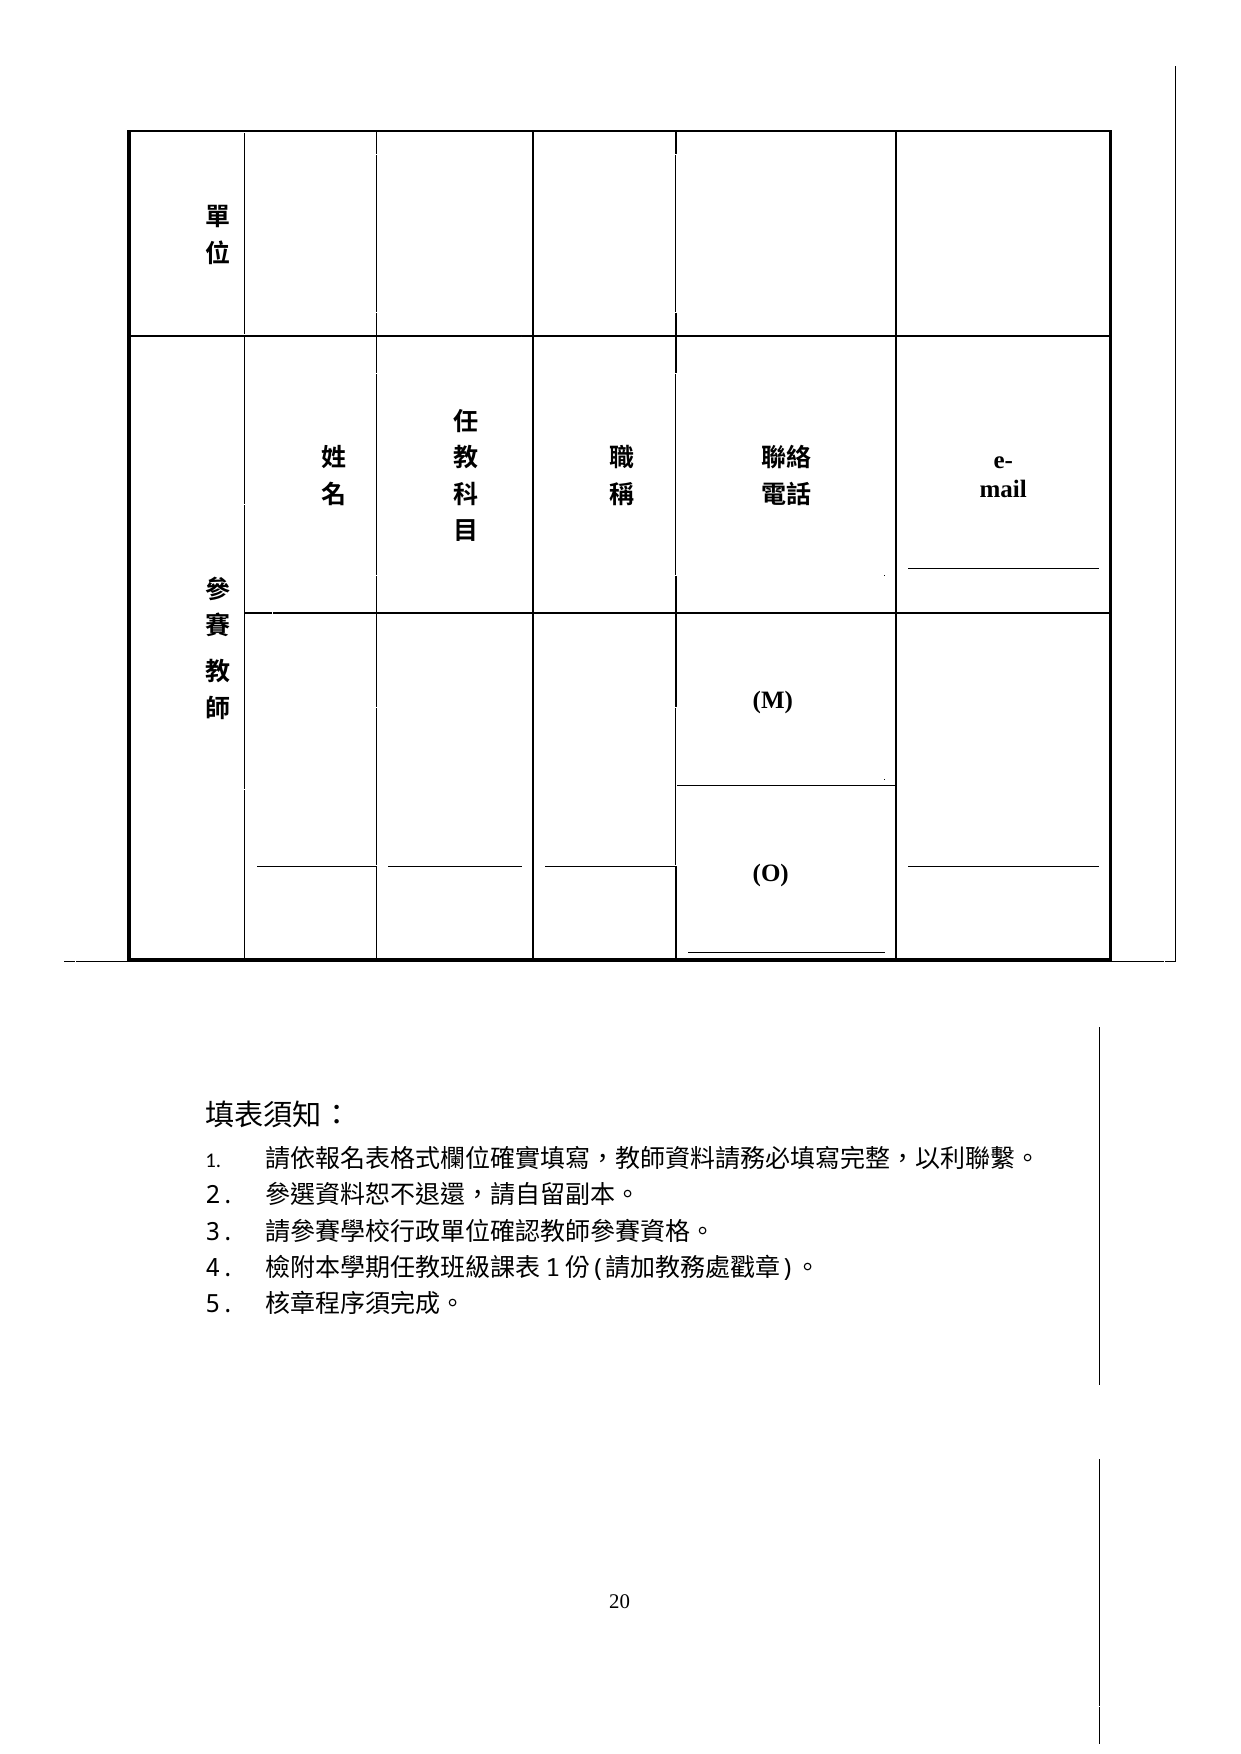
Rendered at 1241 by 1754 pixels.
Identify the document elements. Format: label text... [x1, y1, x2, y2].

table_cell [245, 614, 272, 789]
table_cell [273, 313, 376, 335]
table_cell e-mail [897, 337, 1109, 612]
table_cell [245, 790, 376, 957]
table_cell [377, 614, 532, 957]
table_cell [273, 132, 376, 154]
table_cell 姓名 [273, 576, 376, 612]
table_cell [377, 374, 388, 575]
table_cell [545, 155, 675, 312]
list 請依報名表格式欄位確實填寫，教師資料請務必填寫完整，以利聯繫。 [141, 1073, 1098, 1110]
table_cell [273, 155, 376, 312]
table_cell 單位 [141, 133, 244, 334]
table_cell [677, 132, 895, 335]
table_cell [389, 708, 521, 865]
table_cell [377, 708, 388, 865]
table_cell 任教科目 [389, 338, 521, 611]
table_cell [522, 337, 532, 612]
table_cell 姓名 [245, 505, 272, 612]
table_cell [897, 132, 1109, 335]
list 核章程序須完成。 [141, 1218, 1098, 1385]
table_cell 聯絡電話 [677, 337, 895, 612]
table_cell [377, 337, 388, 373]
table_cell [257, 708, 272, 789]
list 檢附本學期任教班級課表1份(請加教務處戳章)。 [141, 1182, 1098, 1218]
table_cell [245, 133, 272, 334]
table_cell [377, 576, 388, 612]
text 填表須知： [141, 1027, 1098, 1073]
table_cell 參賽 教師 [131, 337, 244, 957]
table_cell 職稱 [534, 337, 675, 612]
table_cell [897, 614, 1109, 957]
table_cell [389, 155, 521, 312]
table_cell 姓名 [245, 337, 376, 504]
list 參選資料恕不退還，請自留副本。 [141, 1110, 1098, 1146]
table_cell (O) [677, 786, 895, 957]
table_cell [257, 155, 272, 312]
table_cell [257, 708, 376, 865]
table_cell [377, 155, 388, 312]
table_cell 姓名 [257, 505, 272, 575]
table_cell [534, 614, 675, 957]
table_cell (M) [677, 614, 895, 785]
table_cell [273, 614, 376, 707]
table_cell [545, 708, 675, 865]
table_cell [534, 132, 675, 335]
table_cell [131, 132, 140, 335]
list 請參賽學校行政單位確認教師參賽資格。 [141, 1146, 1098, 1182]
table_cell 姓名 [257, 374, 376, 575]
table_cell [377, 132, 532, 335]
